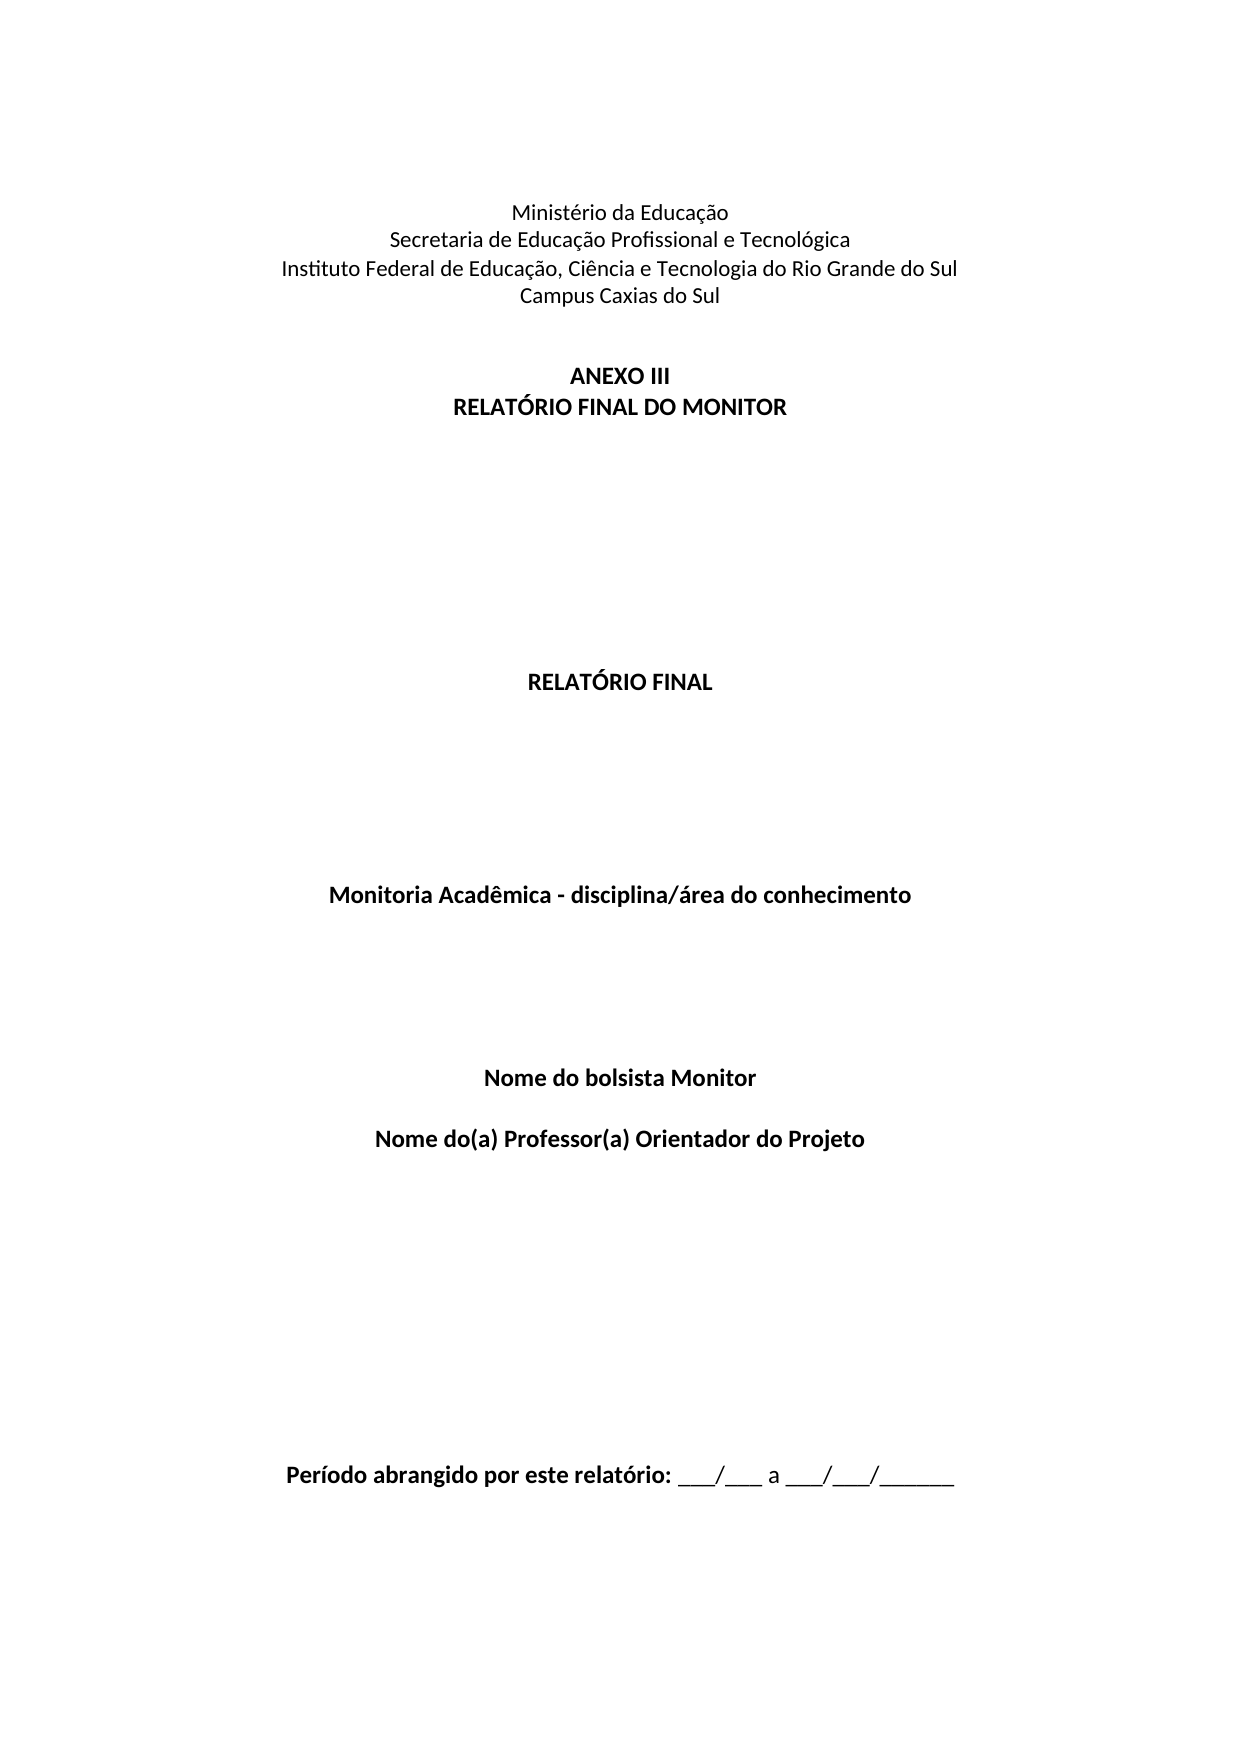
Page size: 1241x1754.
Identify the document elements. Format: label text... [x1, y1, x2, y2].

picture [578, 98, 663, 189]
subtitle Monitoria Acadêmica - disciplina/área do conhecimento [118, 879, 1122, 910]
subtitle RELATÓRIO FINAL [118, 666, 1122, 696]
subtitle ANEXO III [118, 361, 1122, 391]
subtitle Período abrangido por este relatório: ___/___ a ___/___/______ [118, 1459, 1122, 1490]
subtitle RELATÓRIO FINAL DO MONITOR [118, 391, 1122, 422]
subtitle Nome do(a) Professor(a) Orientador do Projeto [118, 1123, 1122, 1154]
subtitle Nome do bolsista Monitor [118, 1062, 1122, 1093]
